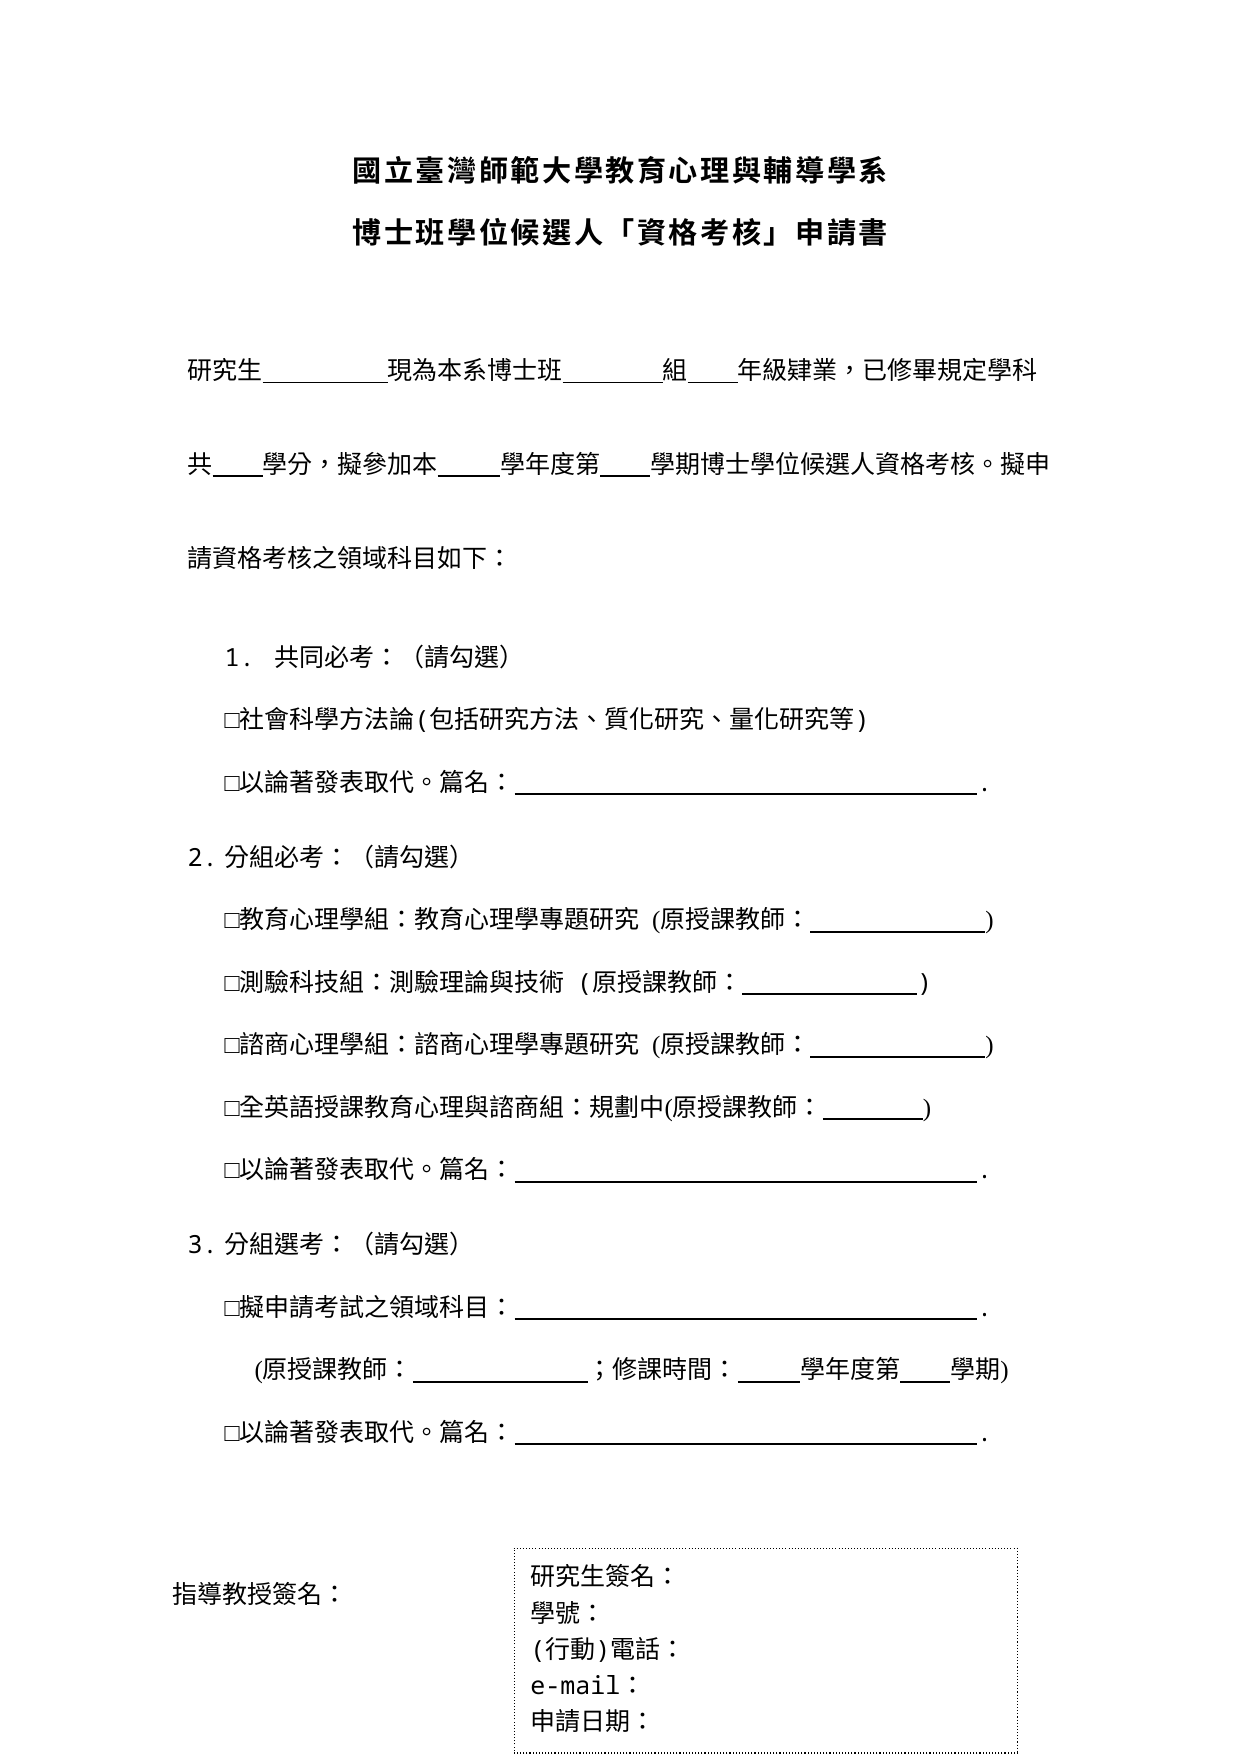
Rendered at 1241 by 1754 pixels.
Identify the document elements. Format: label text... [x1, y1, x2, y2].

text □諮商心理學組：諮商心理學專題研究 (原授課教師： ) [224, 1001, 1053, 1064]
text □以論著發表取代。篇名： . [224, 1126, 1053, 1189]
text □社會科學方法論(包括研究方法、質化研究、量化研究等) [224, 676, 1053, 739]
list 分組選考：（請勾選） [187, 1201, 1053, 1264]
text □擬申請考試之領域科目： . [224, 1264, 1053, 1326]
text 學號： [530, 1593, 1001, 1629]
text □測驗科技組：測驗理論與技術 (原授課教師： ) [224, 939, 1053, 1001]
text (行動)電話： [530, 1629, 1001, 1666]
list 共同必考：（請勾選） [224, 614, 1053, 676]
text 指導教授簽名： [173, 1548, 1053, 1754]
text □教育心理學組：教育心理學專題研究 (原授課教師： ) [224, 876, 1053, 939]
text (原授課教師： ；修課時間： 學年度第 學期) [224, 1326, 1053, 1389]
text e-mail： [530, 1666, 1001, 1702]
text 研究生 現為本系博士班 組 年級肄業，已修畢規定學科共 學分，擬參加本 學年度第 學期博士學位候選人資格考核。擬申請資格考核之領域科目如下： [187, 327, 1053, 577]
text □以論著發表取代。篇名： . [224, 739, 1053, 801]
text 博士班學位候選人「資格考核」申請書 [187, 189, 1053, 252]
text 國立臺灣師範大學教育心理與輔導學系 [187, 127, 1053, 189]
text □以論著發表取代。篇名： . [224, 1389, 1053, 1451]
text 研究生簽名： [530, 1557, 1001, 1593]
text 申請日期： [530, 1702, 1001, 1738]
list 分組必考：（請勾選） [187, 814, 1053, 876]
text □全英語授課教育心理與諮商組：規劃中(原授課教師： ) [224, 1064, 1053, 1126]
